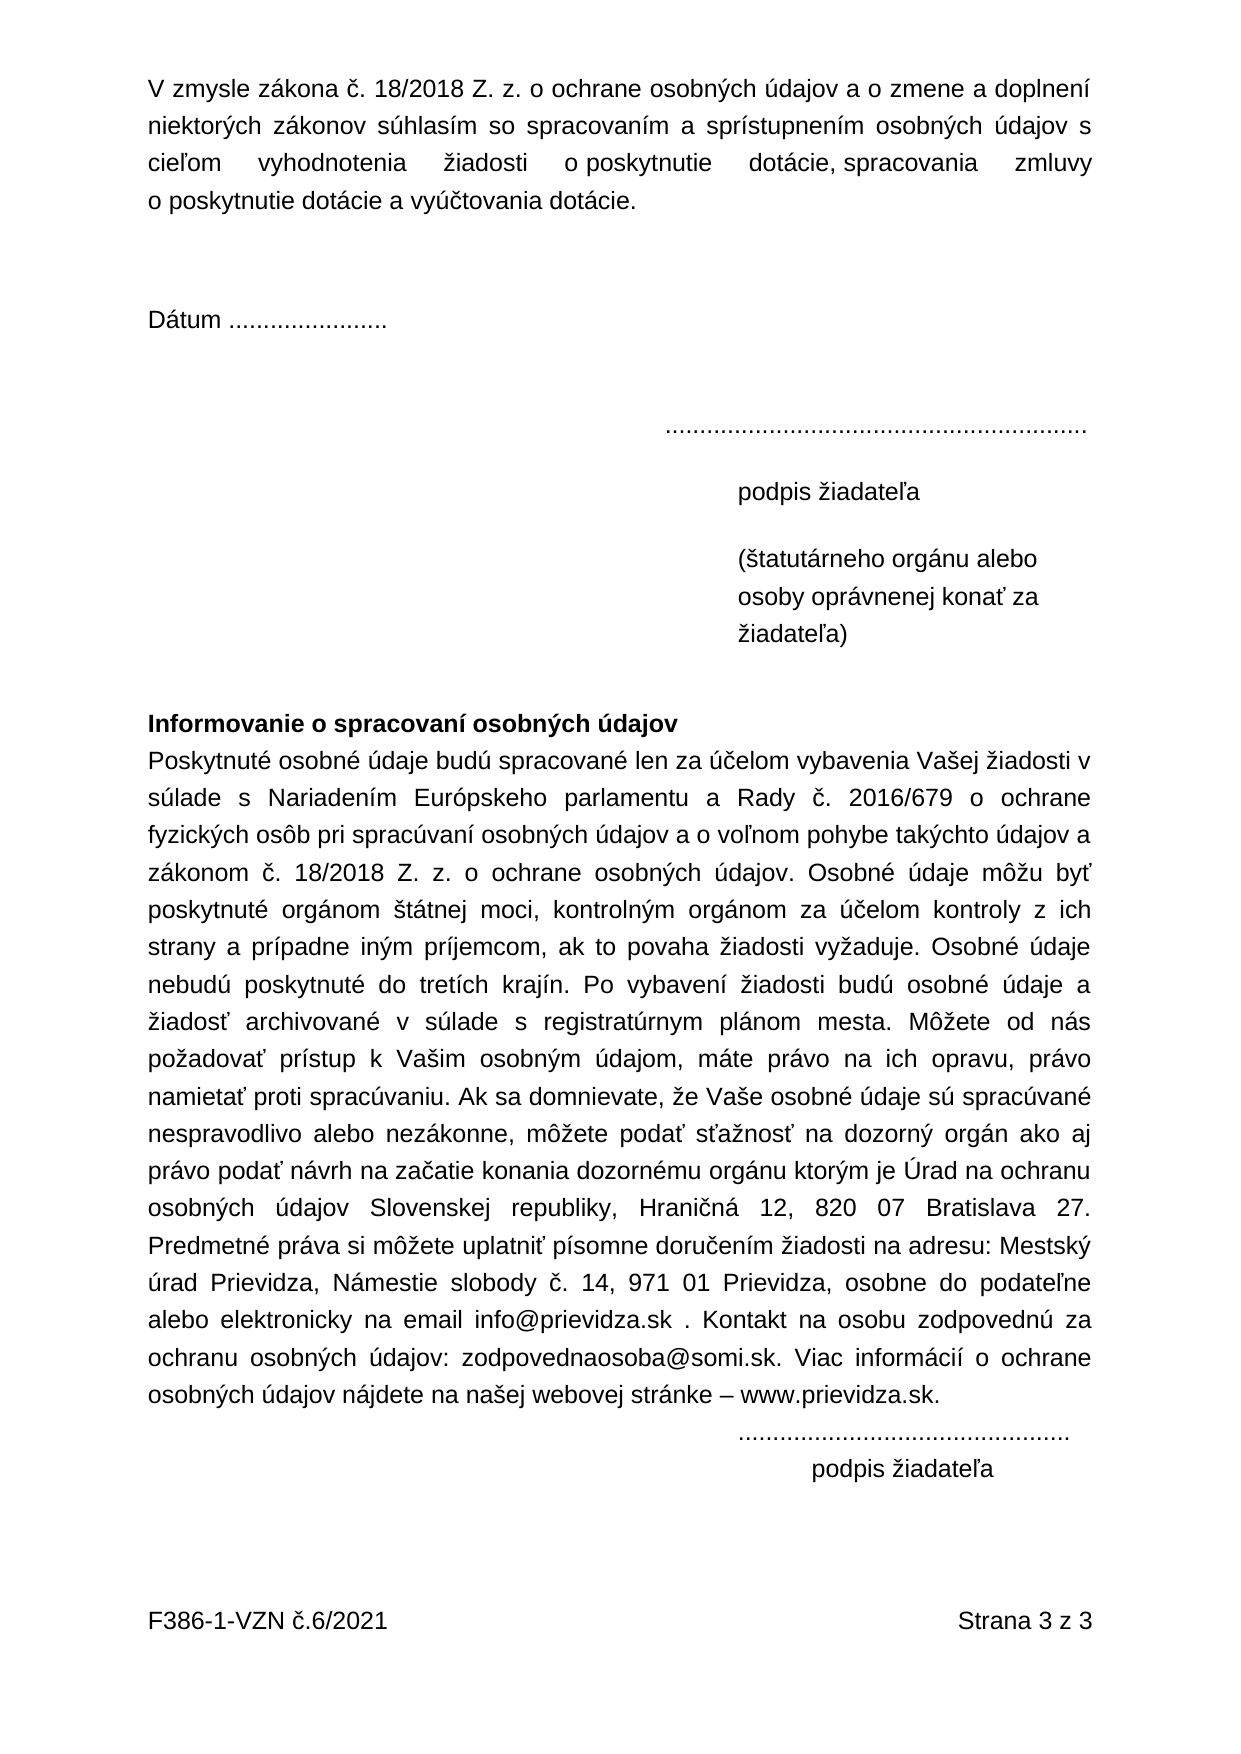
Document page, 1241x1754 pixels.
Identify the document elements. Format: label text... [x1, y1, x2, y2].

text V zmysle zákona č. 18/2018 Z. z. o ochrane osobných údajov a o zmene a doplnení niektorých zákonov súhlasím so spracovaním a sprístupnením osobných údajov s cieľom vyhodnotenia žiadosti o poskytnutie dotácie, spracovania zmluvy o poskytnutie dotácie a vyúčtovania dotácie. [148, 74, 1093, 214]
text Informovanie o spracovaní osobných údajov [148, 708, 1093, 737]
text ............................................................. [591, 410, 1093, 438]
text ................................................ [148, 1417, 1093, 1446]
text podpis žiadateľa [148, 1454, 1093, 1483]
text (štatutárneho orgánu alebo osoby oprávnenej konať za žiadateľa) [738, 544, 1093, 648]
text podpis žiadateľa [664, 477, 1093, 506]
text Poskytnuté osobné údaje budú spracované len za účelom vybavenia Vašej žiadosti v súlade s Nariadením Európskeho parlamentu a Rady č. 2016/679 o ochrane fyzických osôb pri spracúvaní osobných údajov a o voľnom pohybe takýchto údajov a zákonom č. 18/2018 Z. z. o ochrane osobných údajov. Osobné údaje môžu byť poskytnuté orgánom štátnej moci, kontrolným orgánom za účelom kontroly z ich strany a prípadne iným príjemcom, ak to povaha žiadosti vyžaduje. Osobné údaje nebudú poskytnuté do tretích krajín. Po vybavení žiadosti budú osobné údaje a žiadosť archivované v súlade s registratúrnym plánom mesta. Môžete od nás požadovať prístup k Vašim osobným údajom, máte právo na ich opravu, právo namietať proti spracúvaniu. Ak sa domnievate, že Vaše osobné údaje sú spracúvané nespravodlivo alebo nezákonne, môžete podať sťažnosť na dozorný orgán ako aj právo podať návrh na začatie konania dozornému orgánu ktorým je Úrad na ochranu osobných údajov Slovenskej republiky, Hraničná 12, 820 07 Bratislava 27. Predmetné práva si môžete uplatniť písomne doručením žiadosti na adresu: Mestský úrad Prievidza, Námestie slobody č. 14, 971 01 Prievidza, osobne do podateľne alebo elektronicky na email info@prievidza.sk . Kontakt na osobu zodpovednú za ochranu osobných údajov: zodpovednaosoba@somi.sk. Viac informácií o ochrane osobných údajov nájdete na našej webovej stránke – www.prievidza.sk. [148, 746, 1093, 1408]
text Dátum ....................... [148, 305, 1093, 371]
